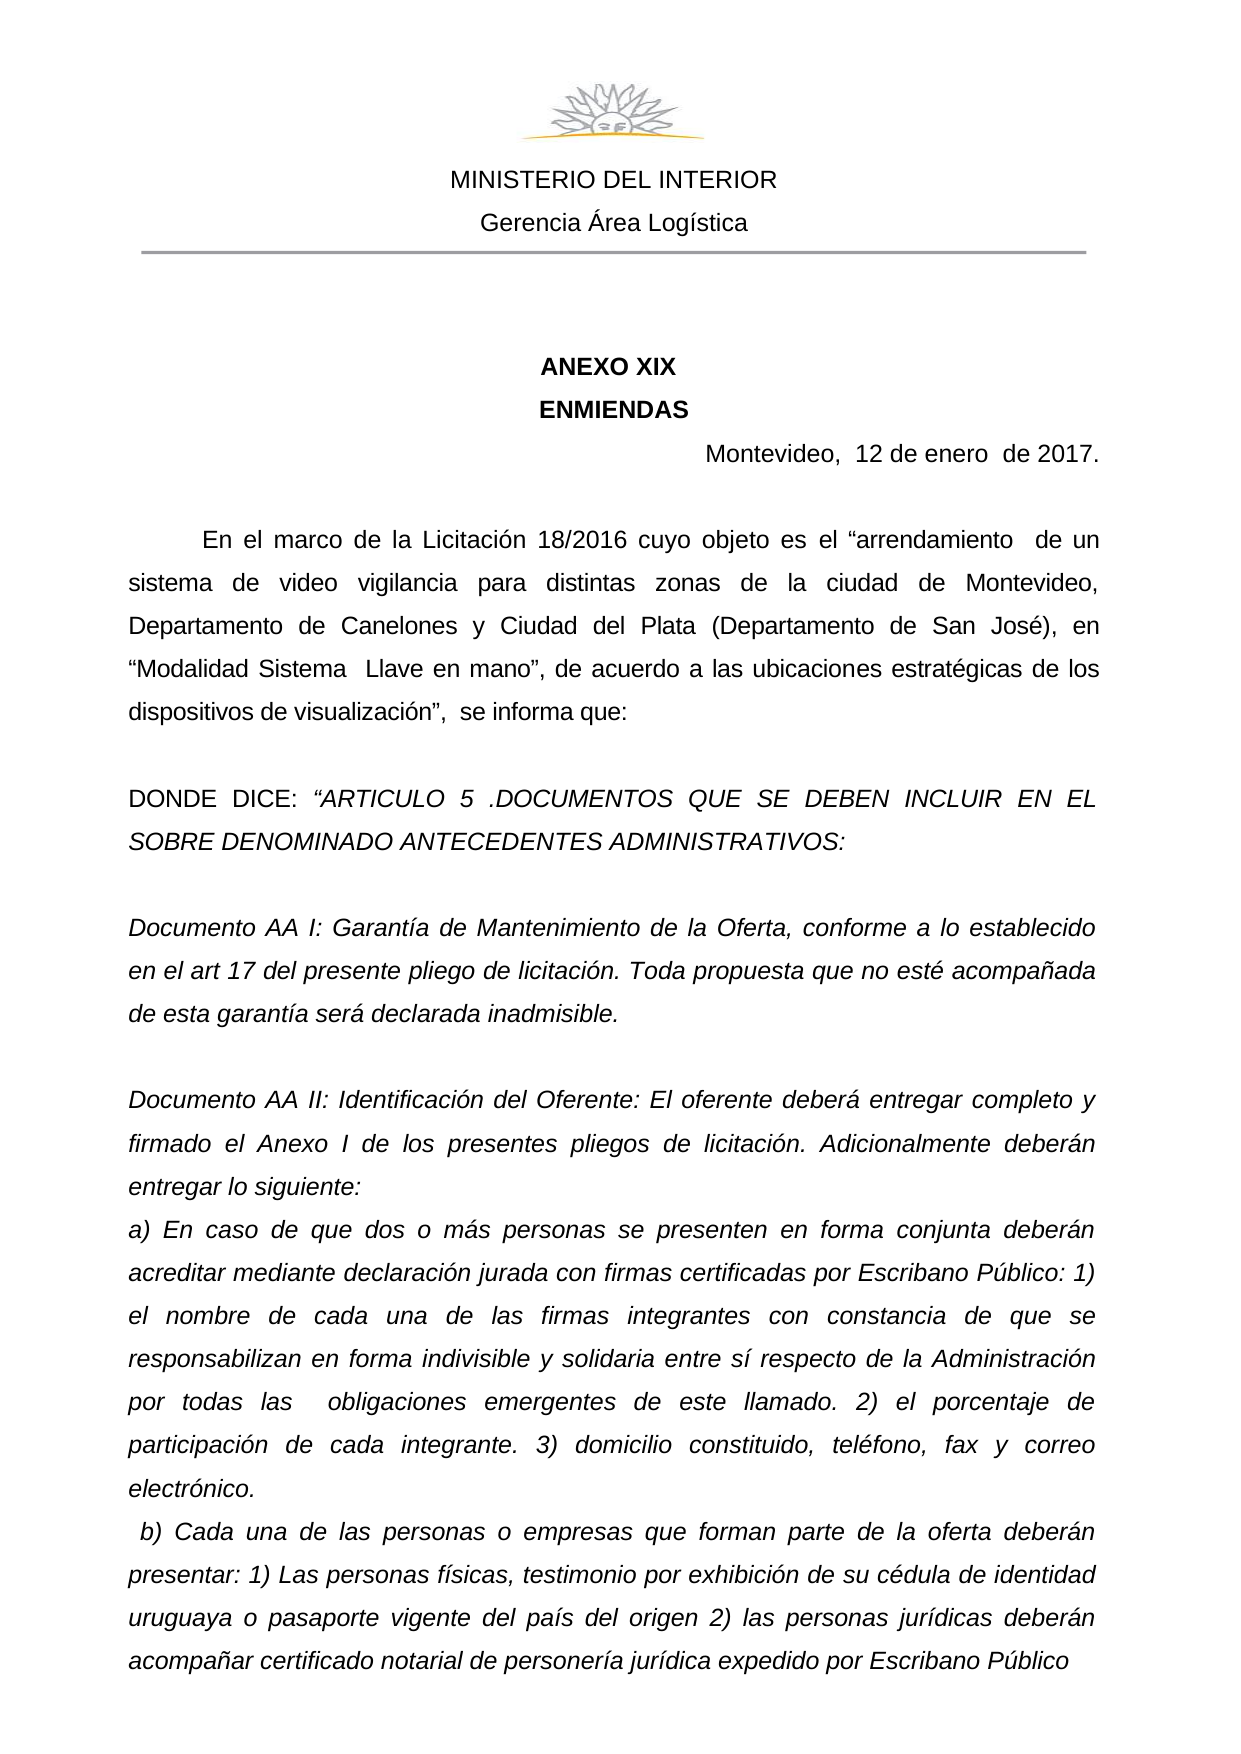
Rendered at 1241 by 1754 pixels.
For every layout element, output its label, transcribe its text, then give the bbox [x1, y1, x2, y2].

text b) Cada una de las personas o empresas que forman parte de la oferta deberán presentar: 1) Las personas físicas, testimonio por exhibición de su cédula de identidad uruguaya o pasaporte vigente del país del origen 2) las personas jurídicas deberán acompañar certificado notarial de personería jurídica expedido por Escribano Público [128, 1517, 1100, 1675]
text DONDE DICE: “ARTICULO 5 .DOCUMENTOS QUE SE DEBEN INCLUIR EN EL SOBRE DENOMINADO ANTECEDENTES ADMINISTRATIVOS: [128, 783, 1100, 855]
text ANEXO XIX [128, 352, 1100, 381]
text Documento AA II: Identificación del Oferente: El oferente deberá entregar completo y firmado el Anexo I de los presentes pliegos de licitación. Adicionalmente deberán entregar lo siguiente: [128, 1085, 1100, 1200]
text ENMIENDAS [128, 395, 1100, 424]
picture [516, 81, 712, 143]
text Montevideo, 12 de enero de 2017. [128, 438, 1100, 467]
text En el marco de la Licitación 18/2016 cuyo objeto es el “arrendamiento de un sistema de video vigilancia para distintas zonas de la ciudad de Montevideo, Departamento de Canelones y Ciudad del Plata (Departamento de San José), en “Modalidad Sistema Llave en mano”, de acuerdo a las ubicaciones estratégicas de los dispositivos de visualización”, se informa que: [128, 525, 1100, 726]
text a) En caso de que dos o más personas se presenten en forma conjunta deberán acreditar mediante declaración jurada con firmas certificadas por Escribano Público: 1) el nombre de cada una de las firmas integrantes con constancia de que se responsabilizan en forma indivisible y solidaria entre sí respecto de la Administración por todas las obligaciones emergentes de este llamado. 2) el porcentaje de participación de cada integrante. 3) domicilio constituido, teléfono, fax y correo electrónico. [128, 1215, 1100, 1502]
text Documento AA I: Garantía de Mantenimiento de la Oferta, conforme a lo establecido en el art 17 del presente pliego de licitación. Toda propuesta que no esté acompañada de esta garantía será declarada inadmisible. [128, 913, 1100, 1028]
